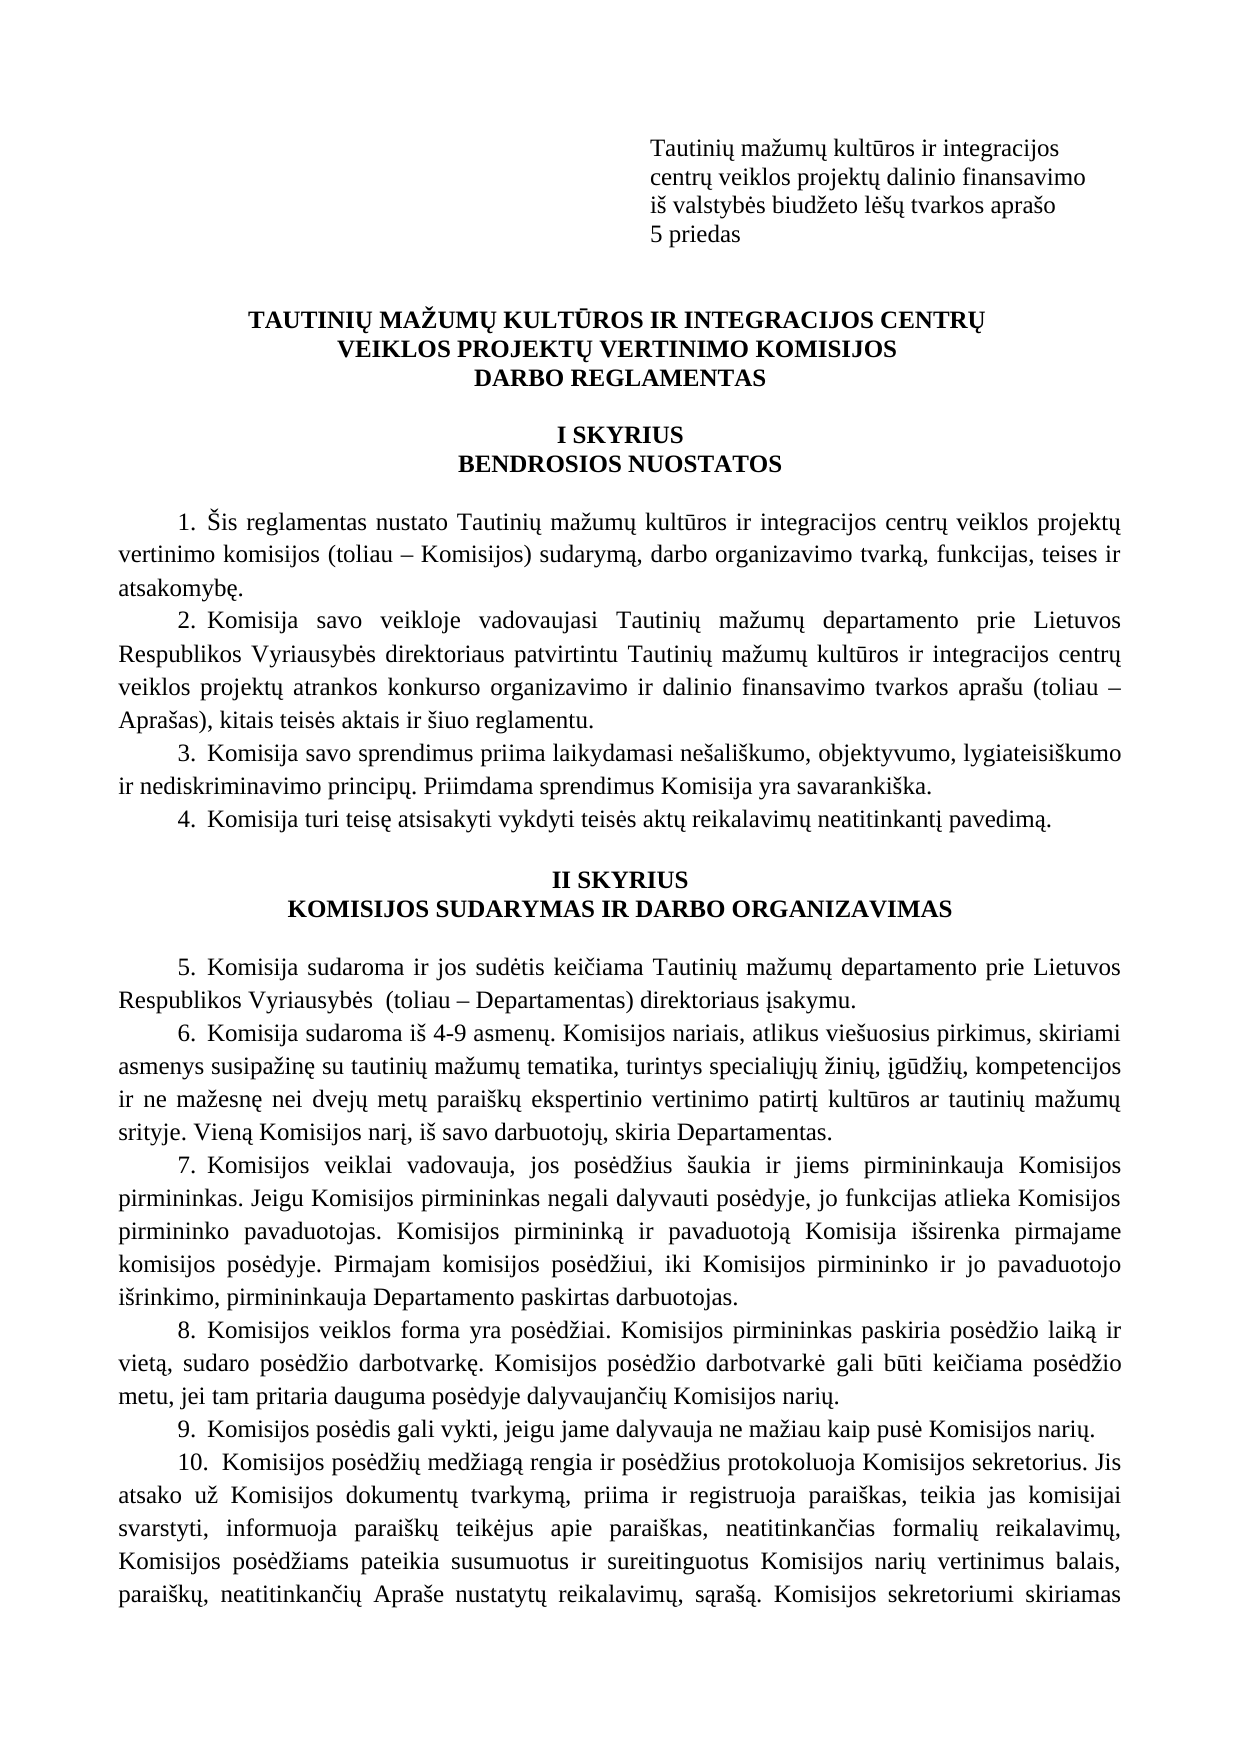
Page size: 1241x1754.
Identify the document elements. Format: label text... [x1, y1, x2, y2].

text DARBO REGLAMENTAS [118, 363, 1122, 392]
text VEIKLOS PROJEKTŲ VERTINIMO KOMISIJOS [118, 334, 1122, 363]
text 10. Komisijos posėdžių medžiagą rengia ir posėdžius protokoluoja Komisijos sekretorius. Jis atsako už Komisijos dokumentų tvarkymą, priima ir registruoja paraiškas, teikia jas komisijai svarstyti, informuoja paraiškų teikėjus apie paraiškas, neatitinkančias formalių reikalavimų, Komisijos posėdžiams pateikia susumuotus ir sureitinguotus Komisijos narių vertinimus balais, paraiškų, neatitinkančių Apraše nustatytų reikalavimų, sąrašą. Komisijos sekretoriumi skiriamas [118, 1447, 1122, 1608]
text 5. Komisija sudaroma ir jos sudėtis keičiama Tautinių mažumų departamento prie Lietuvos Respublikos Vyriausybės (toliau – Departamentas) direktoriaus įsakymu. [118, 952, 1122, 1013]
text Tautinių mažumų kultūros ir integracijos [118, 133, 1122, 162]
text 2. Komisija savo veikloje vadovaujasi Tautinių mažumų departamento prie Lietuvos Respublikos Vyriausybės direktoriaus patvirtintu Tautinių mažumų kultūros ir integracijos centrų veiklos projektų atrankos konkurso organizavimo ir dalinio finansavimo tvarkos aprašu (toliau – Aprašas), kitais teisės aktais ir šiuo reglamentu. [118, 606, 1122, 733]
text 3. Komisija savo sprendimus priima laikydamasi nešališkumo, objektyvumo, lygiateisiškumo ir nediskriminavimo principų. Priimdama sprendimus Komisija yra savarankiška. [118, 738, 1122, 799]
text 8. Komisijos veiklos forma yra posėdžiai. Komisijos pirmininkas paskiria posėdžio laiką ir vietą, sudaro posėdžio darbotvarkę. Komisijos posėdžio darbotvarkė gali būti keičiama posėdžio metu, jei tam pritaria dauguma posėdyje dalyvaujančių Komisijos narių. [118, 1315, 1122, 1410]
text TAUTINIŲ MAŽUMŲ KULTŪROS IR INTEGRACIJOS CENTRŲ [118, 305, 1122, 334]
subtitle komisijos SUDARYMAS IR DARBO ORGANIZAVIMAS [118, 894, 1122, 923]
text centrų veiklos projektų dalinio finansavimo [118, 162, 1122, 190]
subtitle II Skyrius [118, 866, 1122, 894]
text 7. Komisijos veiklai vadovauja, jos posėdžius šaukia ir jiems pirmininkauja Komisijos pirmininkas. Jeigu Komisijos pirmininkas negali dalyvauti posėdyje, jo funkcijas atlieka Komisijos pirmininko pavaduotojas. Komisijos pirmininką ir pavaduotoją Komisija išsirenka pirmajame komisijos posėdyje. Pirmajam komisijos posėdžiui, iki Komisijos pirmininko ir jo pavaduotojo išrinkimo, pirmininkauja Departamento paskirtas darbuotojas. [118, 1150, 1122, 1311]
text I SKYRIUS [118, 420, 1122, 449]
text 5 priedas [118, 219, 1122, 248]
text 9. Komisijos posėdis gali vykti, jeigu jame dalyvauja ne mažiau kaip pusė Komisijos narių. [118, 1414, 1122, 1443]
text iš valstybės biudžeto lėšų tvarkos aprašo [118, 190, 1122, 219]
text 1. Šis reglamentas nustato Tautinių mažumų kultūros ir integracijos centrų veiklos projektų vertinimo komisijos (toliau – Komisijos) sudarymą, darbo organizavimo tvarką, funkcijas, teises ir atsakomybę. [118, 507, 1122, 601]
text BENDROSIOS NUOSTATOS [118, 449, 1122, 478]
text 4. Komisija turi teisę atsisakyti vykdyti teisės aktų reikalavimų neatitinkantį pavedimą. [118, 804, 1122, 832]
text 6. Komisija sudaroma iš 4-9 asmenų. Komisijos nariais, atlikus viešuosius pirkimus, skiriami asmenys susipažinę su tautinių mažumų tematika, turintys specialiųjų žinių, įgūdžių, kompetencijos ir ne mažesnę nei dvejų metų paraiškų ekspertinio vertinimo patirtį kultūros ar tautinių mažumų srityje. Vieną Komisijos narį, iš savo darbuotojų, skiria Departamentas. [118, 1018, 1122, 1146]
